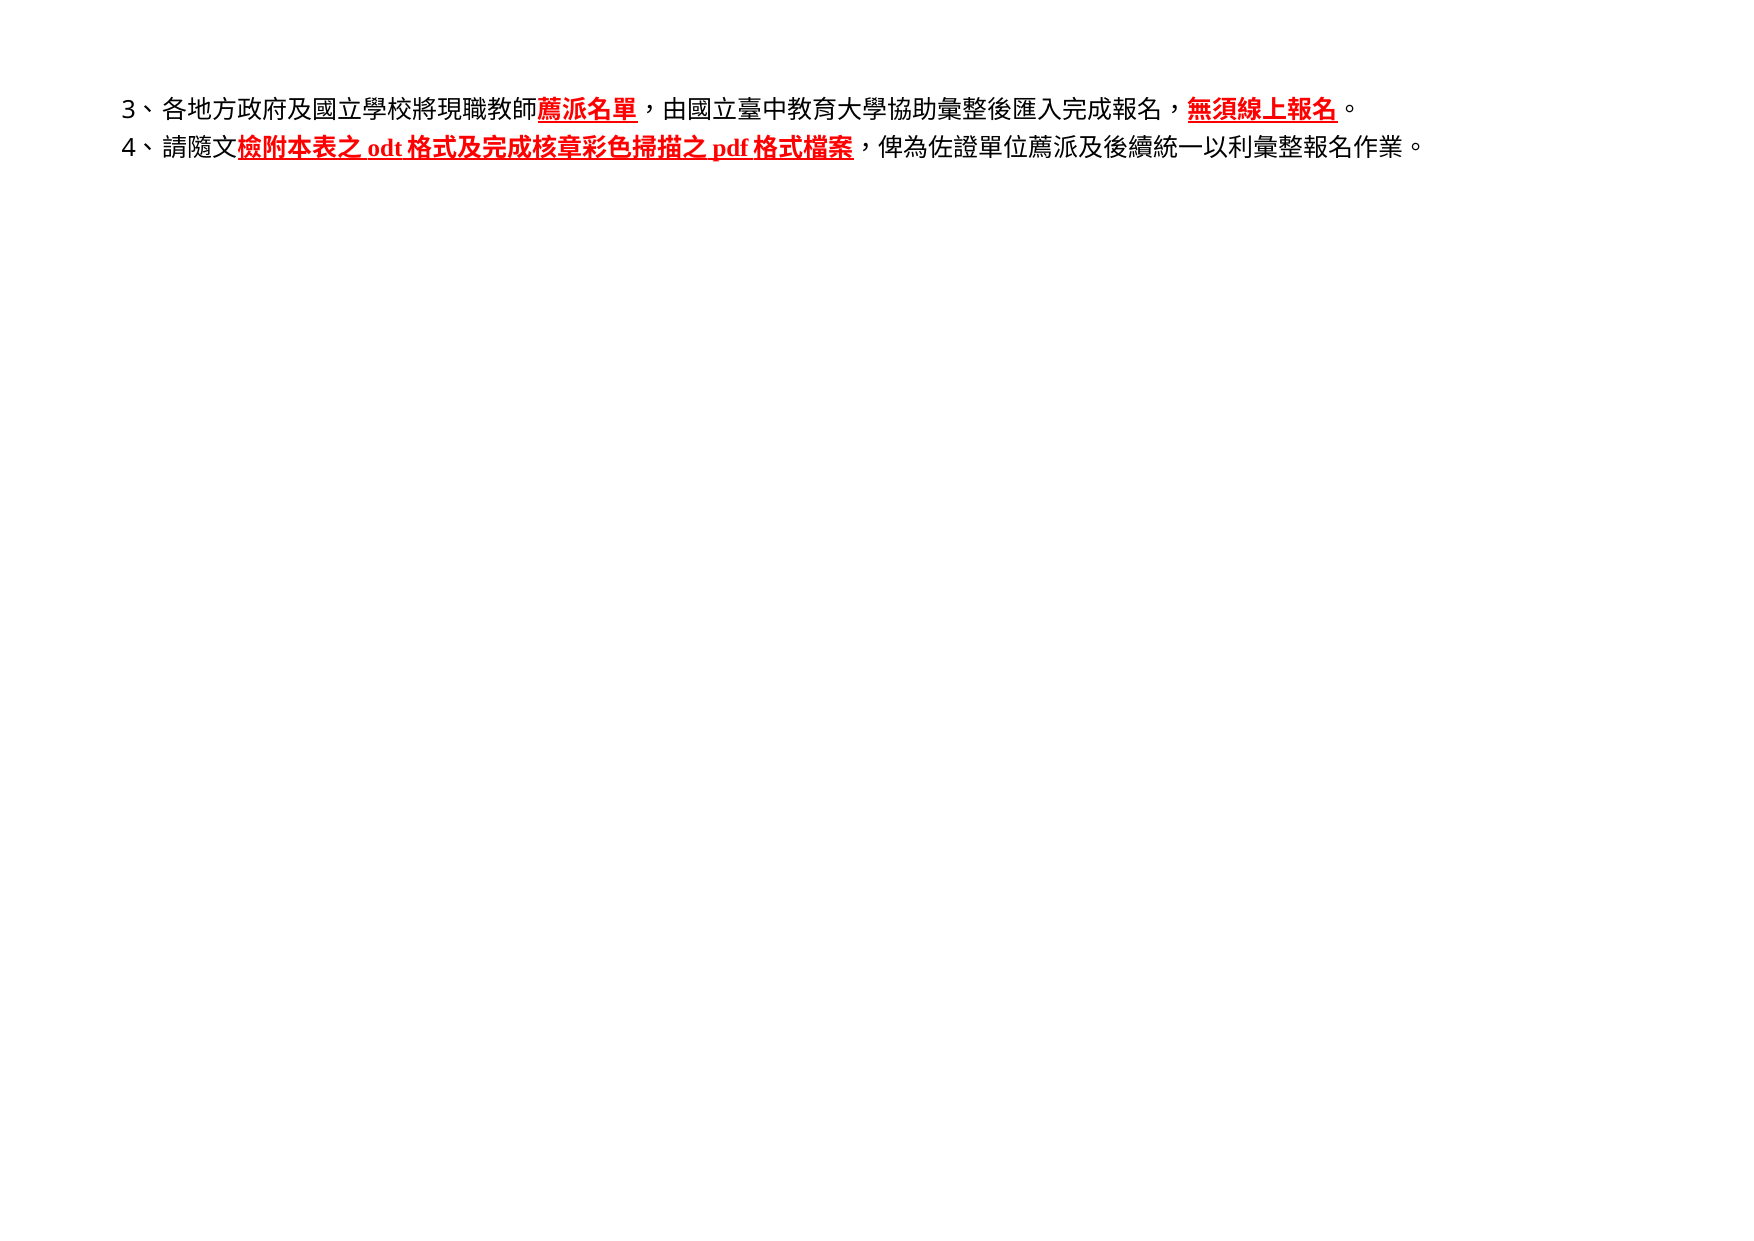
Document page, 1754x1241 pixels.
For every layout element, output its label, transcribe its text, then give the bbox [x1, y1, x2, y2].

list 各地方政府及國立學校將現職教師薦派名單，由國立臺中教育大學協助彙整後匯入完成報名，無須線上報名。 [121, 89, 1695, 126]
list 請隨文檢附本表之odt格式及完成核章彩色掃描之pdf格式檔案，俾為佐證單位薦派及後續統一以利彙整報名作業。 [121, 126, 1695, 164]
